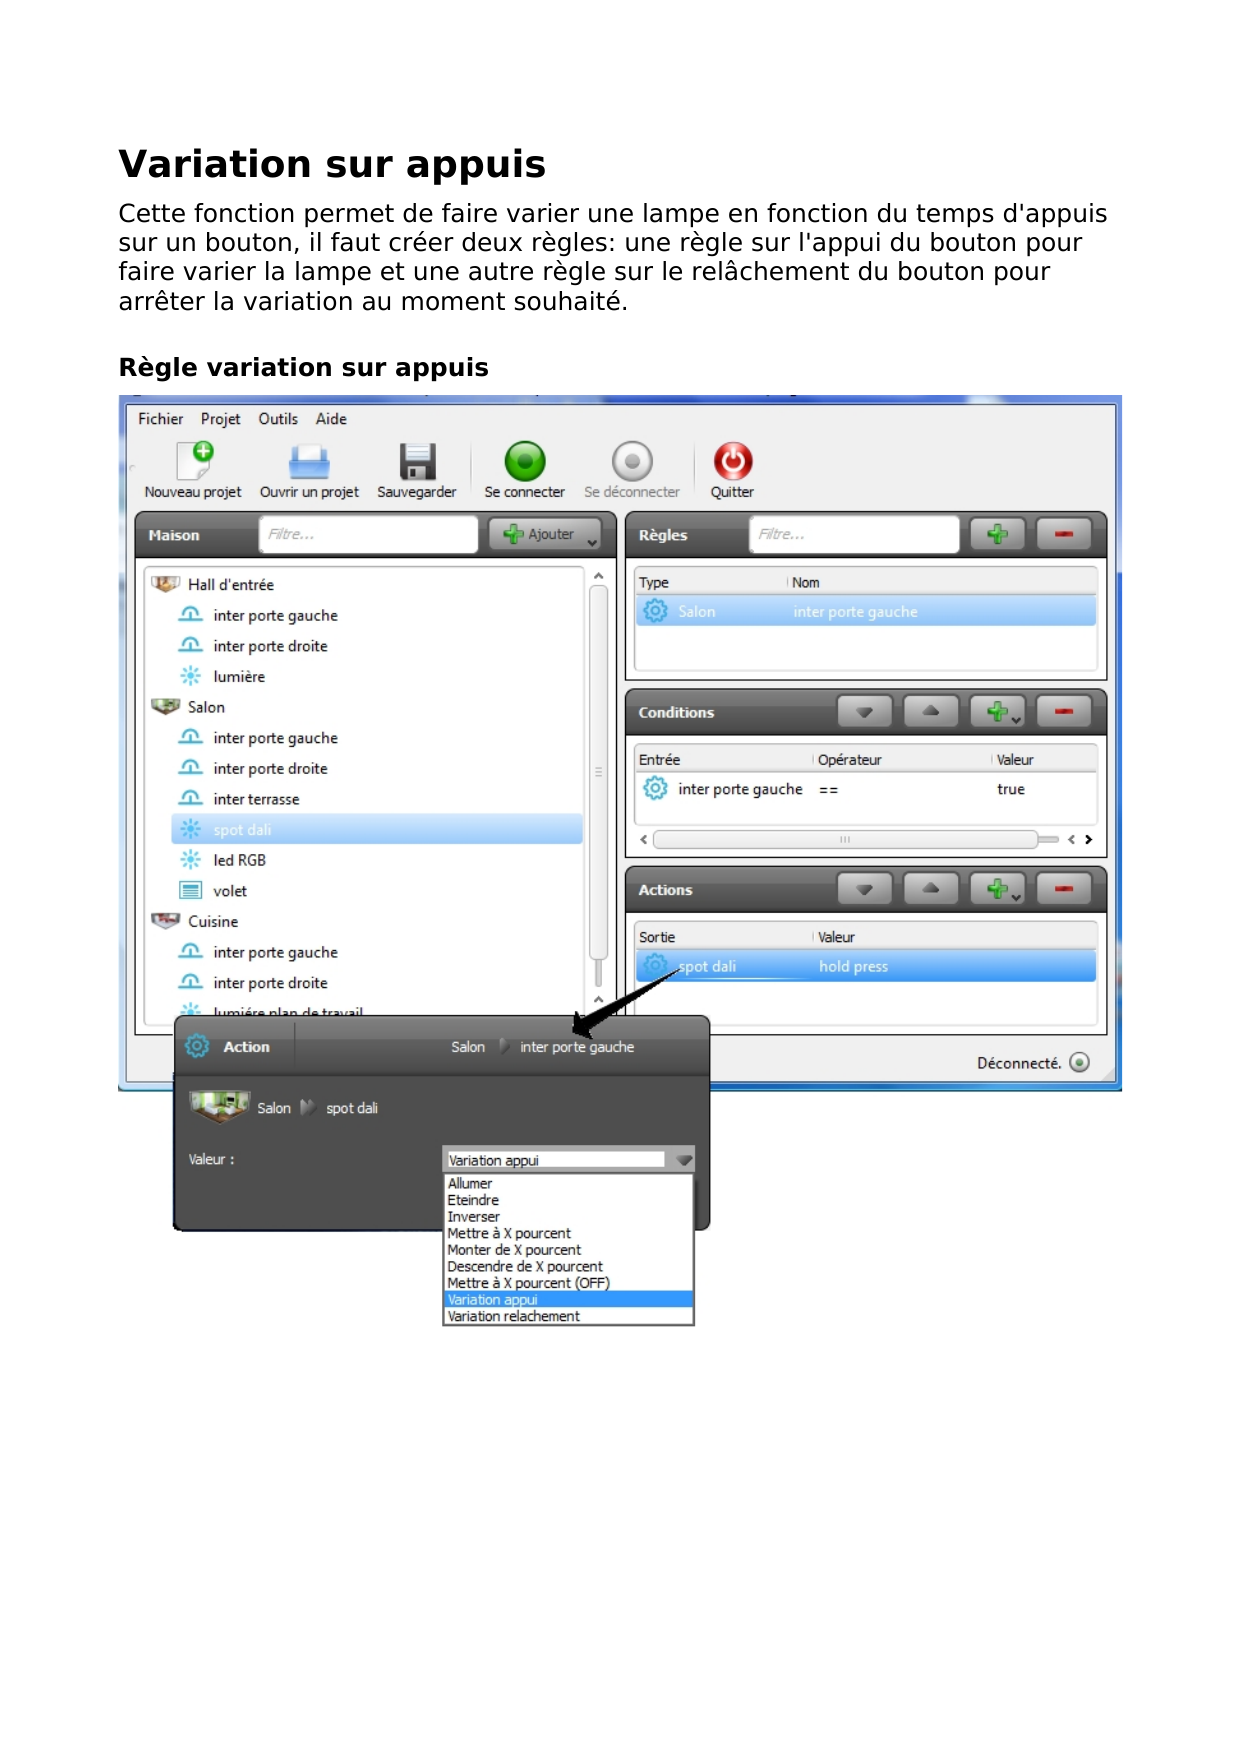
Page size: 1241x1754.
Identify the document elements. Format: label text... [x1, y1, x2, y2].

text Cette fonction permet de faire varier une lampe en fonction du temps d'appuis sur un bouton, il faut créer deux règles: une règle sur l'appui du bouton pour faire varier la lampe et une autre règle sur le relâchement du bouton pour arrêter la variation au moment souhaité. [118, 199, 1122, 316]
picture [118, 395, 1123, 1329]
subtitle Variation sur appuis [118, 143, 1122, 187]
subtitle Règle variation sur appuis [118, 353, 1122, 383]
